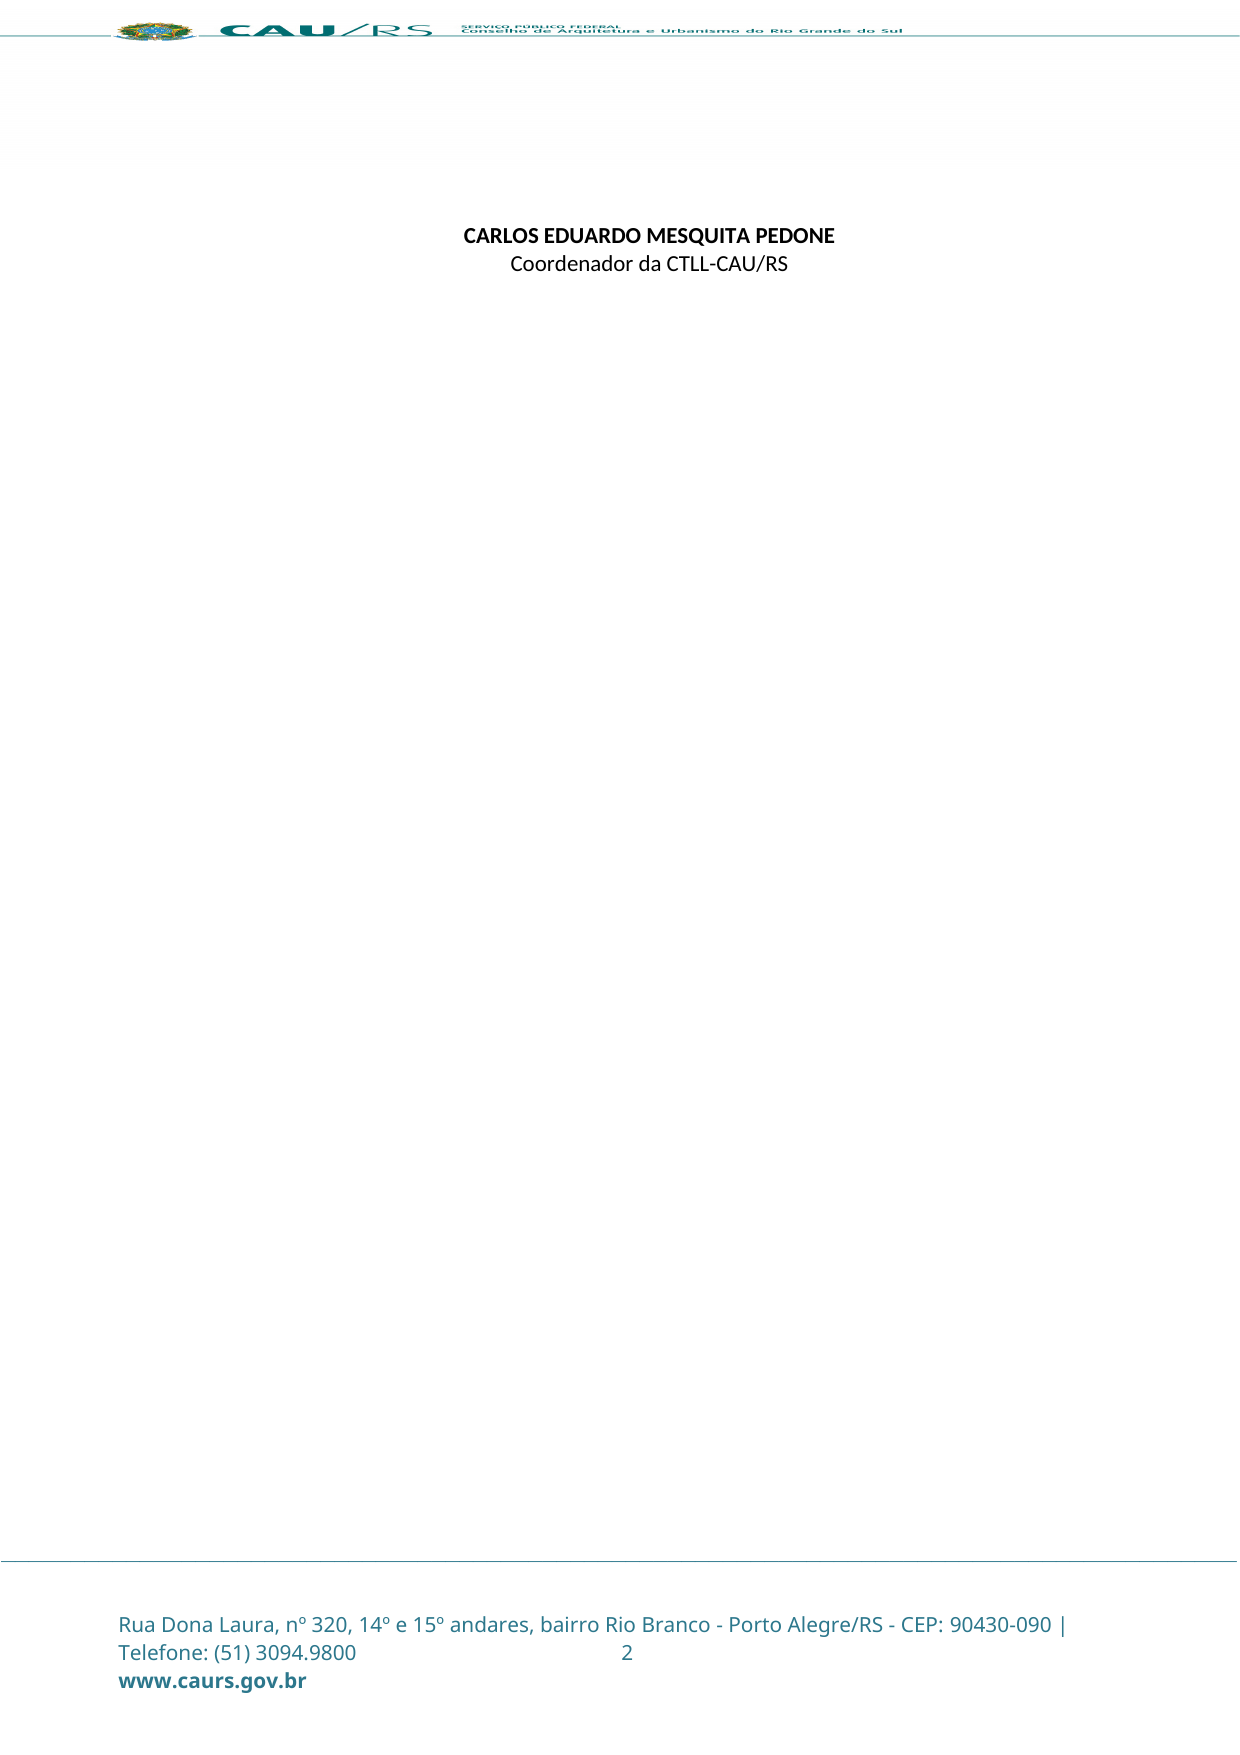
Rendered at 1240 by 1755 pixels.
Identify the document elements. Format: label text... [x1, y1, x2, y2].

text Coordenador da CTLL-CAU/RS [177, 249, 1121, 278]
text CARLOS EDUARDO MESQUITA PEDONE [177, 222, 1121, 249]
